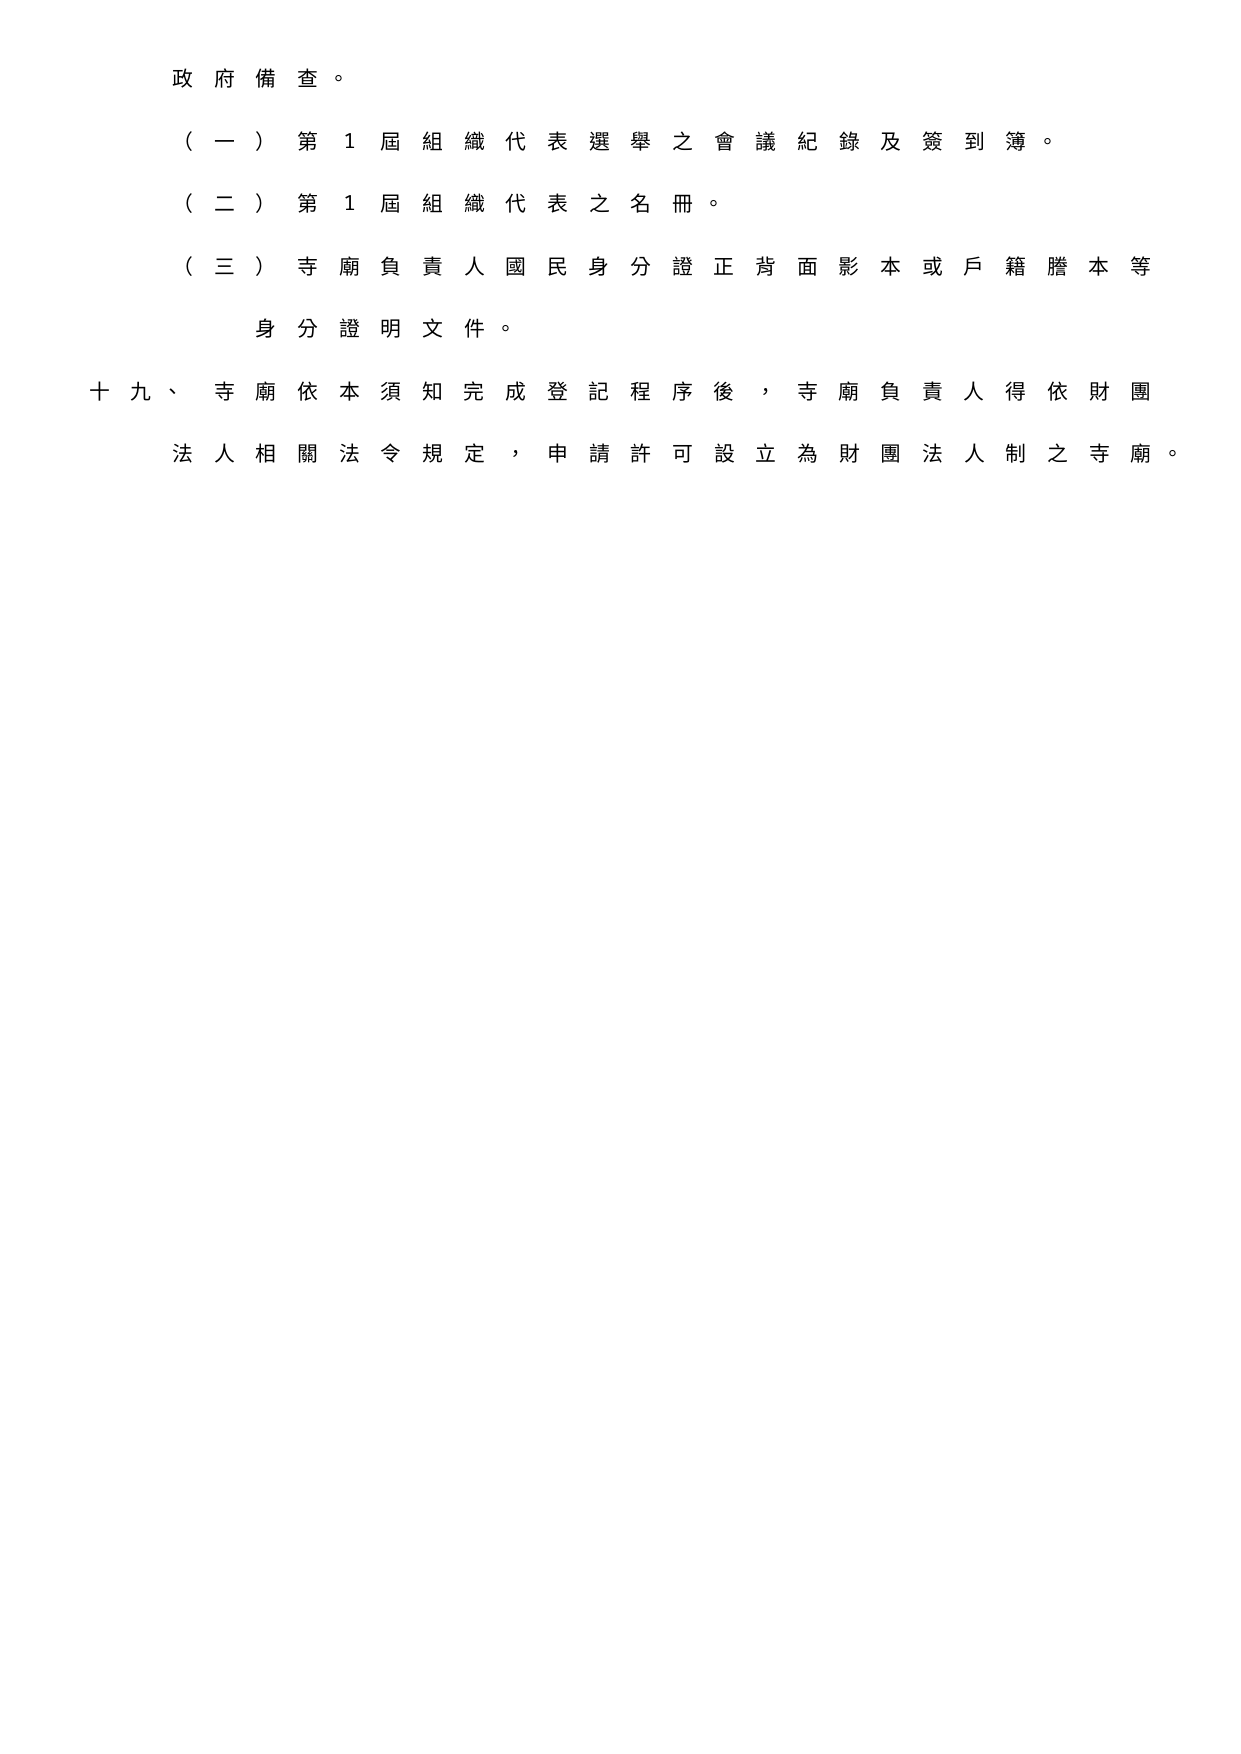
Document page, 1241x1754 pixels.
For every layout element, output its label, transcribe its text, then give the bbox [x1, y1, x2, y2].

text （三）寺廟負責人國民身分證正背面影本或戶籍謄本等身分證明文件。 [153, 224, 1162, 349]
text 政府備查。 [78, 36, 1162, 99]
text （一）第1屆組織代表選舉之會議紀錄及簽到簿。 [153, 99, 1162, 161]
text （二）第1屆組織代表之名冊。 [153, 161, 1162, 224]
text 十九、寺廟依本須知完成登記程序後，寺廟負責人得依財團法人相關法令規定，申請許可設立為財團法人制之寺廟。 [78, 349, 1162, 474]
